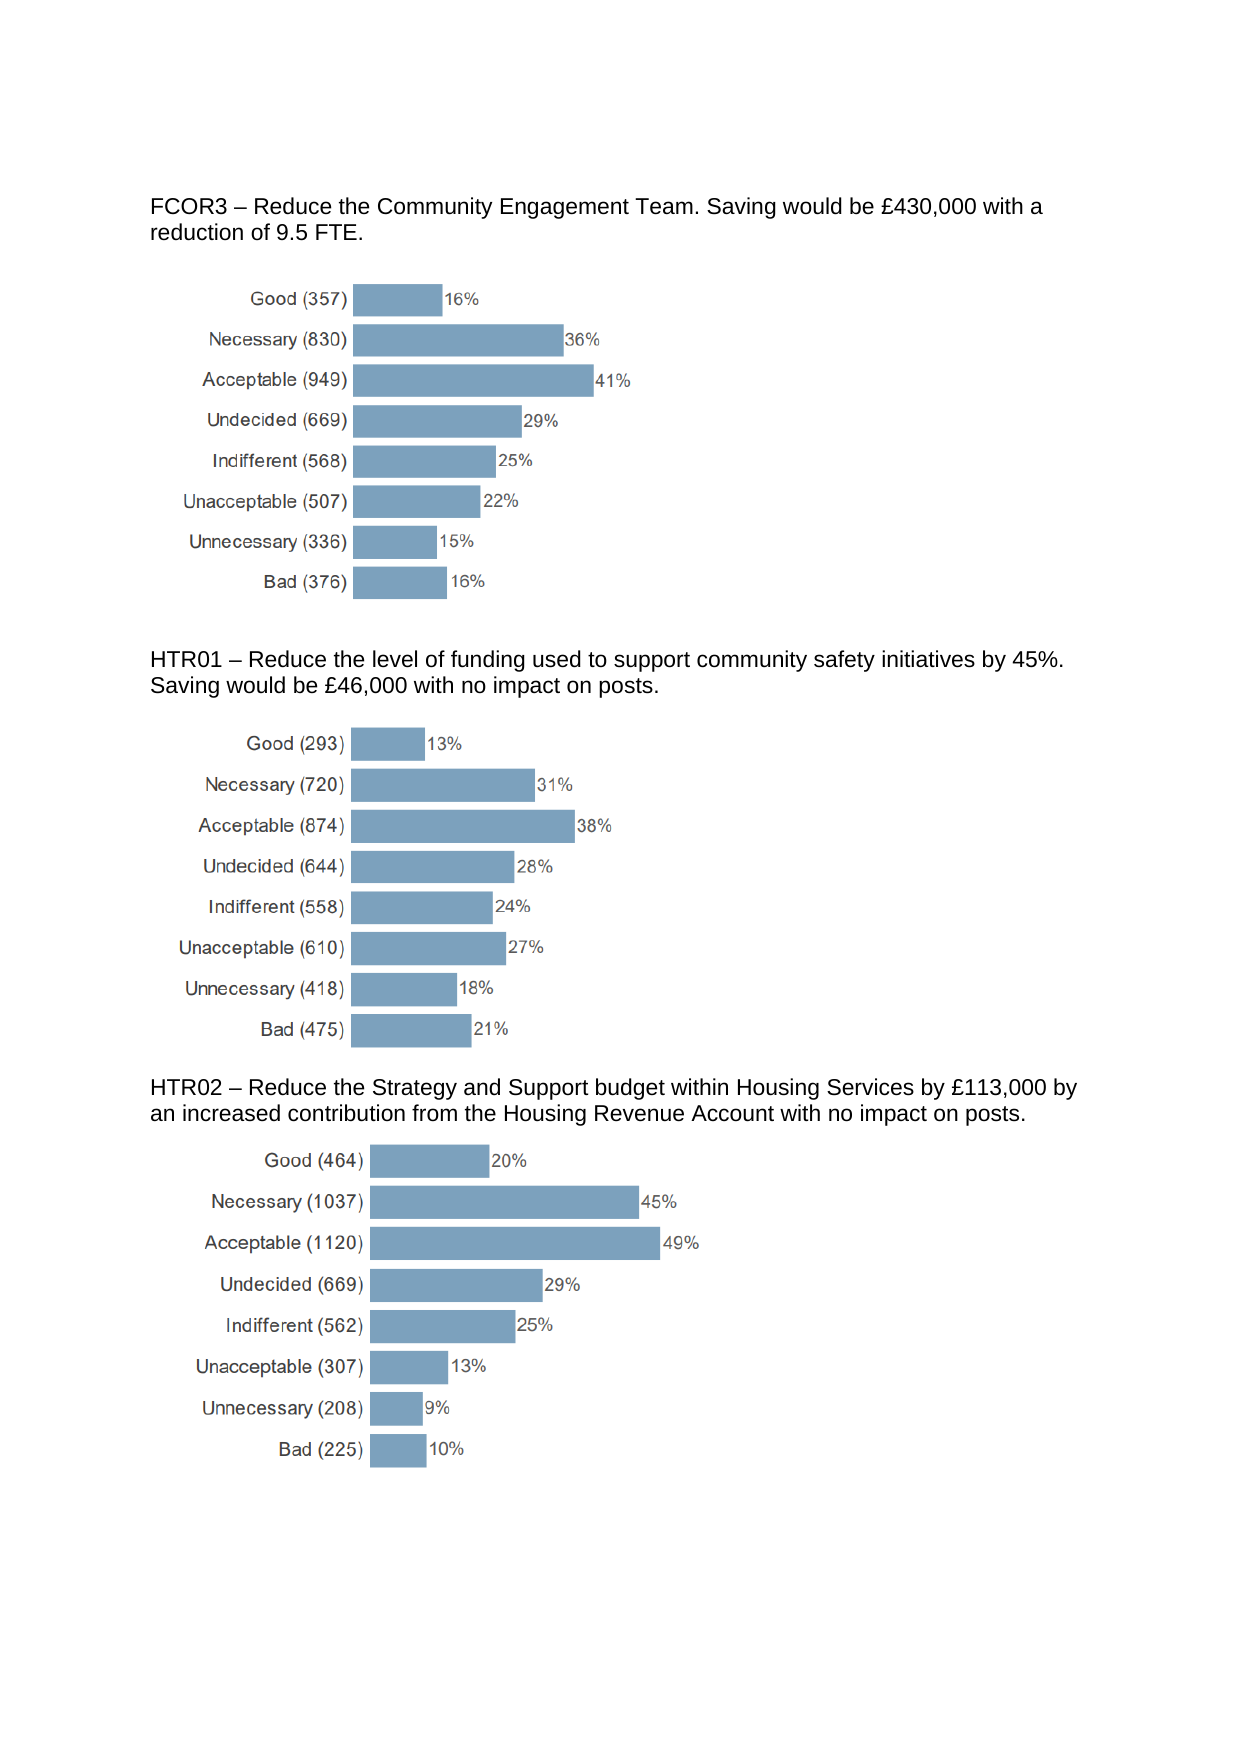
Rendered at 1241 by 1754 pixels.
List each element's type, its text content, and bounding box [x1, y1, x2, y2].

text HTR01 – Reduce the level of funding used to support community safety initiatives by 45%. Saving would be £46,000 with no impact on posts. [150, 646, 1090, 698]
text HTR02 – Reduce the Strategy and Support budget within Housing Services by £113,000 by an increased contribution from the Housing Revenue Account with no impact on posts. [150, 1074, 1090, 1126]
text FCOR3 – Reduce the Community Engagement Team. Saving would be £430,000 with a reduction of 9.5 FTE. [150, 193, 1090, 246]
